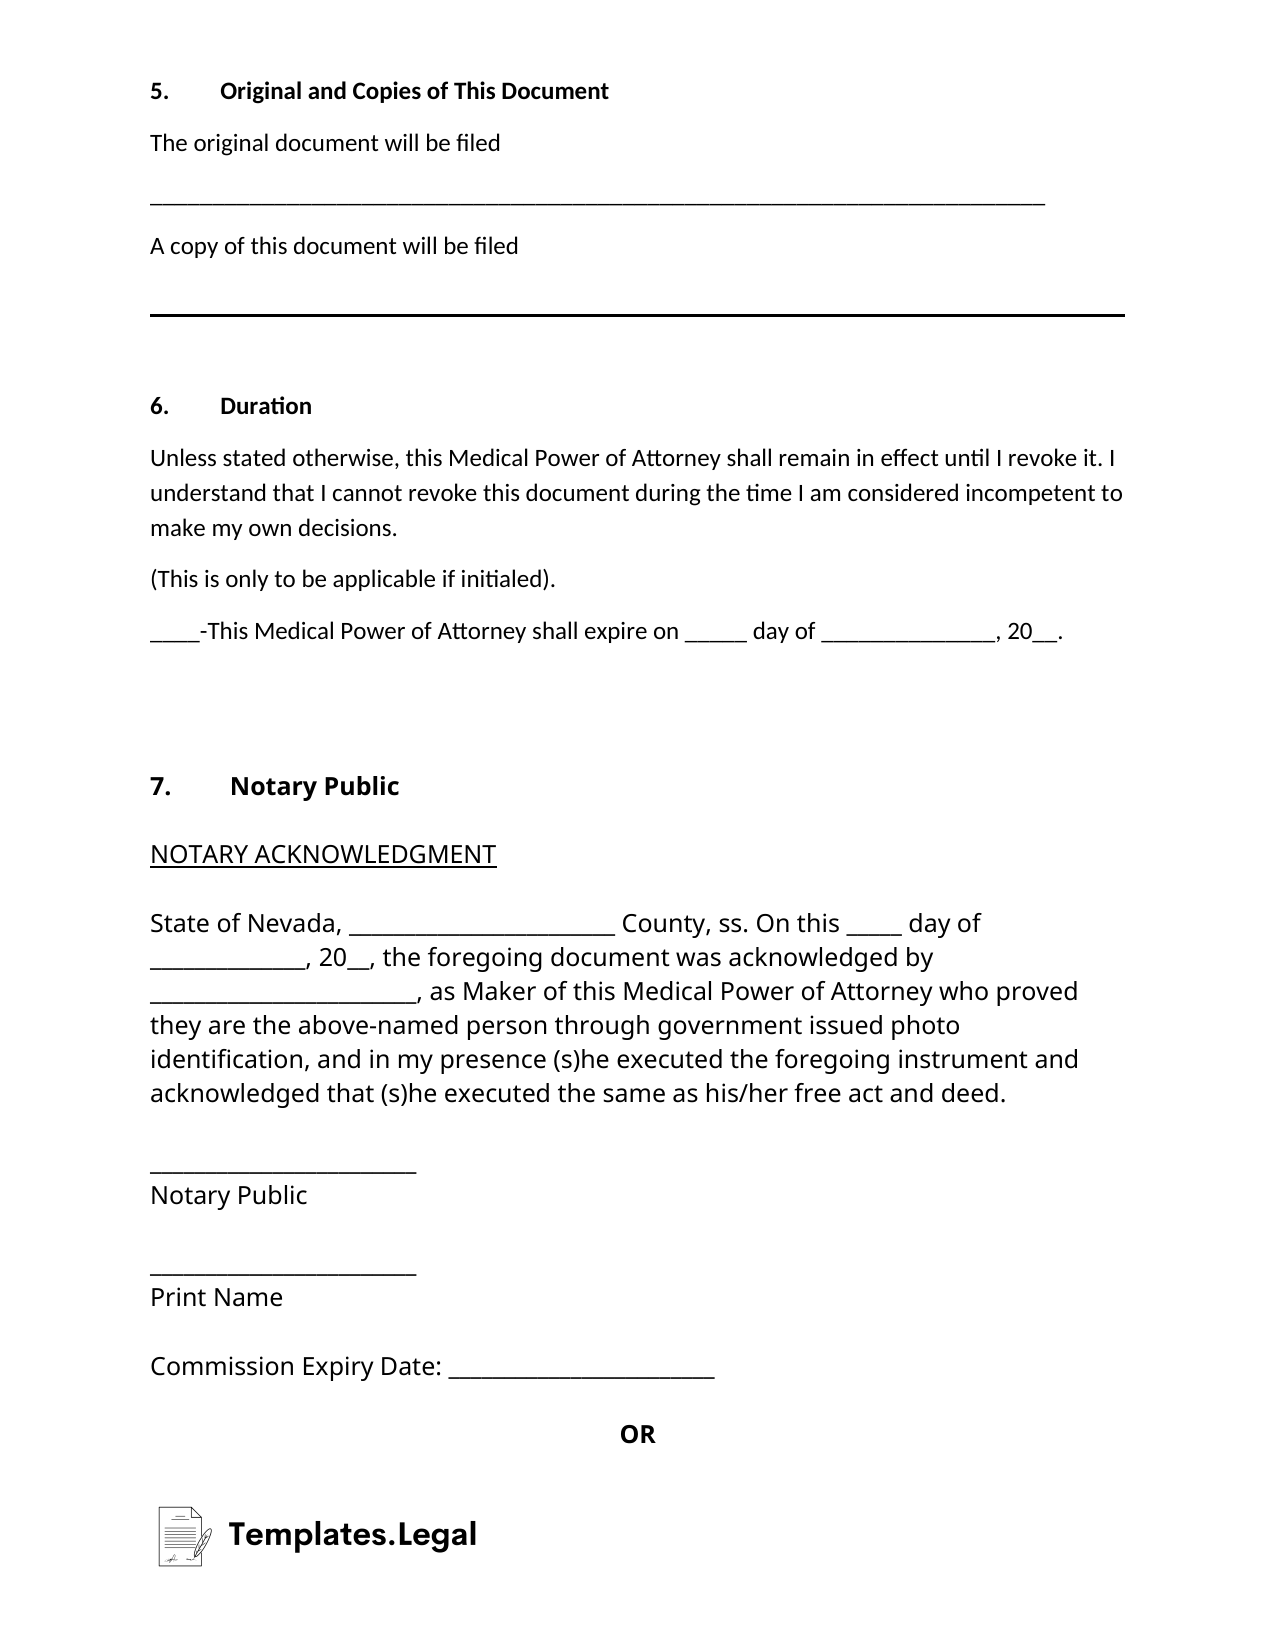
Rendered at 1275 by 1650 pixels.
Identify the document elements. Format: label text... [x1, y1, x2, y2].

text ________________________ [150, 1246, 1125, 1280]
text A copy of this document will be filed [150, 230, 1125, 261]
text NOTARY ACKNOWLEDGMENT [150, 837, 1125, 871]
text (This is only to be applicable if initialed). [150, 563, 1125, 594]
text State of Nevada, ________________________ County, ss. On this _____ day of ______________, 20__, the foregoing document was acknowledged by ________________________, as Maker of this Medical Power of Attorney who proved they are the above-named person through government issued photo identification, and in my presence (s)he executed the foregoing instrument and acknowledged that (s)he executed the same as his/her free act and deed. [150, 905, 1125, 1110]
text ________________________________________________________________________ [150, 178, 1125, 209]
text Notary Public [150, 1178, 1125, 1212]
text ________________________ [150, 1144, 1125, 1178]
text The original document will be filed [150, 127, 1125, 157]
text ____-This Medical Power of Attorney shall expire on _____ day of ______________, 20__. [150, 615, 1125, 646]
text 6. Duration [150, 390, 1125, 421]
text Unless stated otherwise, this Medical Power of Attorney shall remain in effect until I revoke it. I understand that I cannot revoke this document during the time I am considered incompetent to make my own decisions. [150, 442, 1125, 542]
text OR [150, 1416, 1125, 1450]
text Print Name [150, 1280, 1125, 1314]
text Commission Expiry Date: ________________________ [150, 1348, 1125, 1382]
text 7. Notary Public [150, 769, 1125, 803]
text 5. Original and Copies of This Document [150, 75, 1125, 106]
